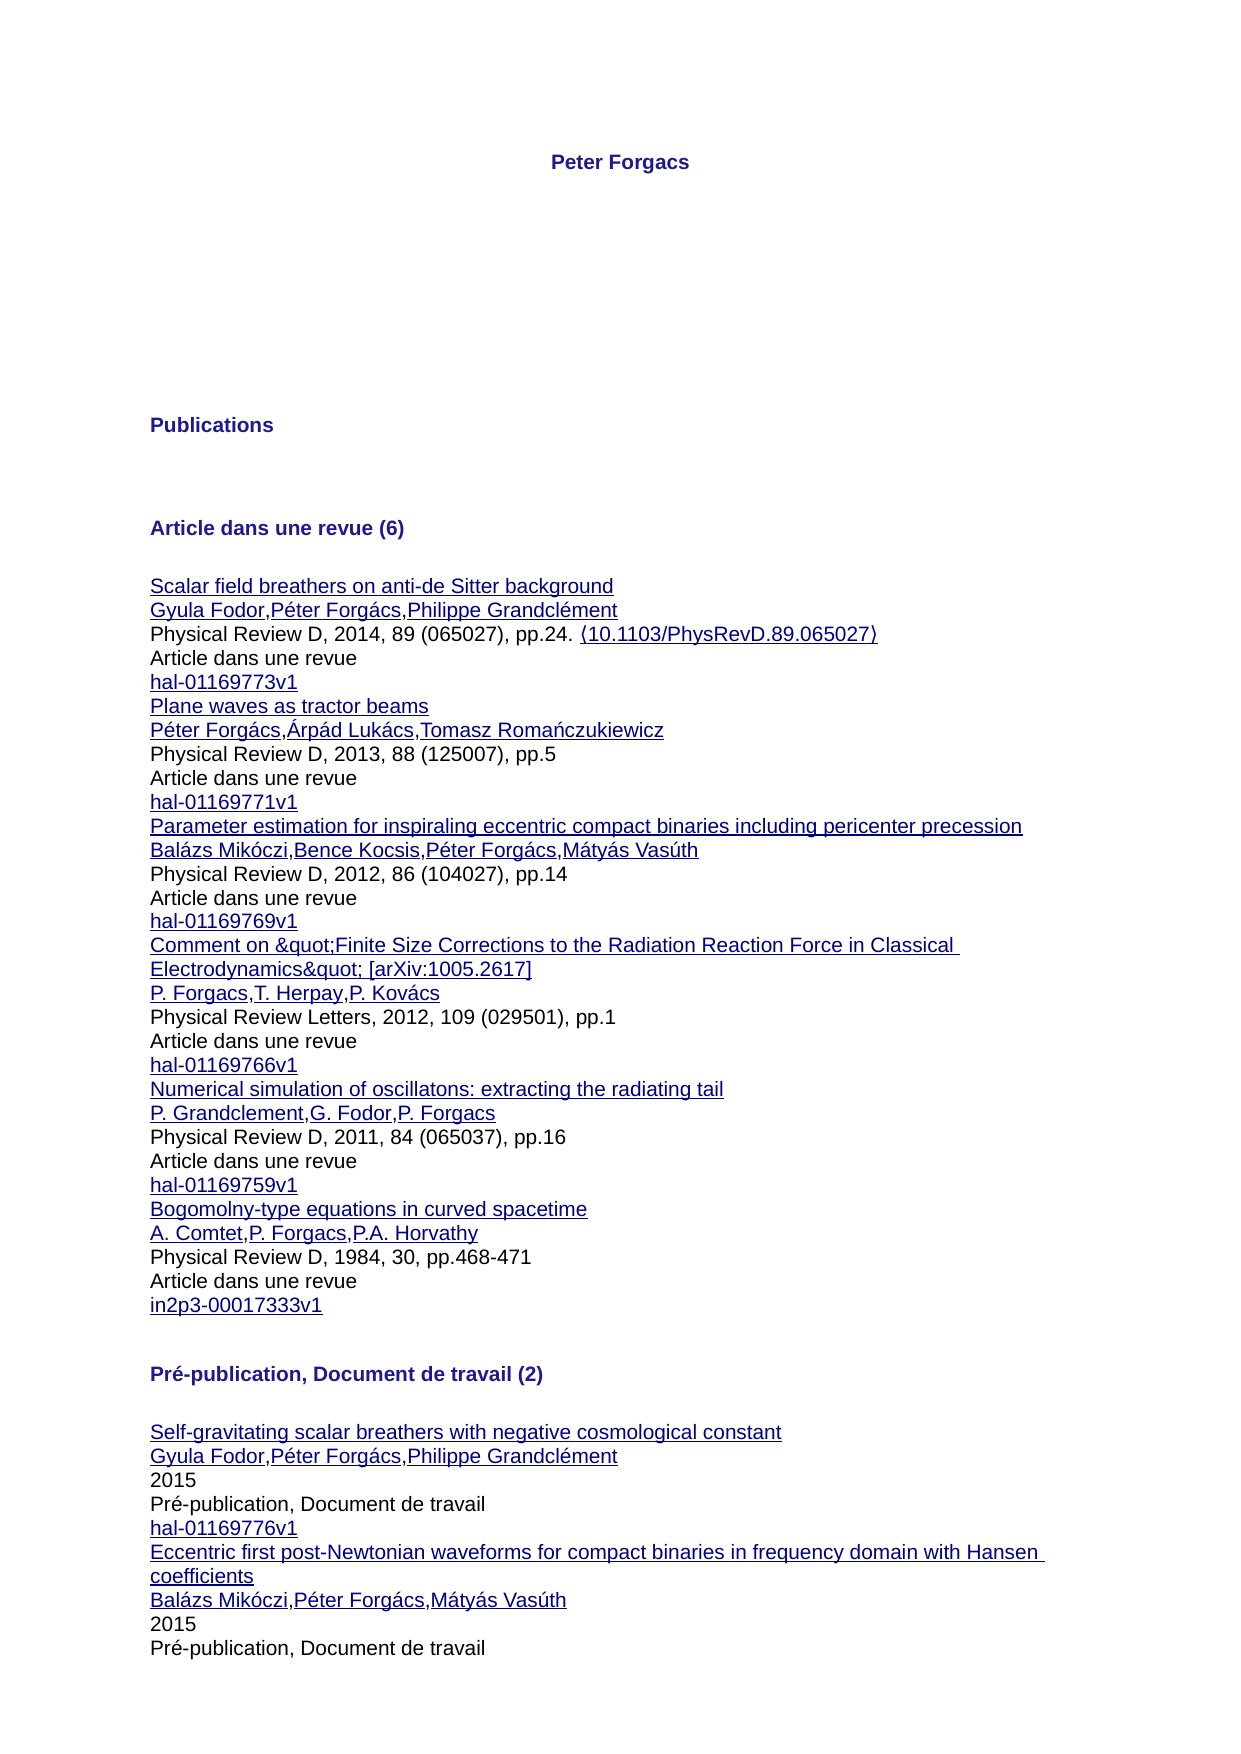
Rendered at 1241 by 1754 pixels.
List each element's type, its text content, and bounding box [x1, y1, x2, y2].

table_cell Plane waves as tractor beams Péter Forgács,Árpád Lukács,Tomasz Romańczukiewicz Physical Review D, 2013, 88 (125007), pp.5 Article dans une revue hal-01169771v1 [150, 694, 1090, 813]
subtitle Pré-publication, Document de travail (2) [150, 1361, 1090, 1385]
subtitle Peter Forgacs [150, 150, 1090, 174]
table_cell Eccentric first post-Newtonian waveforms for compact binaries in frequency domain with Hansen coefficients Balázs Mikóczi,Péter Forgács,Mátyás Vasúth 2015 Pré-publication, Document de travail [150, 1540, 1090, 1659]
subtitle Publications [150, 412, 1090, 436]
table_cell Bogomolny-type equations in curved spacetime A. Comtet,P. Forgacs,P.A. Horvathy Physical Review D, 1984, 30, pp.468-471 Article dans une revue in2p3-00017333v1 [150, 1197, 1090, 1317]
table_cell Parameter estimation for inspiraling eccentric compact binaries including pericenter precession Balázs Mikóczi,Bence Kocsis,Péter Forgács,Mátyás Vasúth Physical Review D, 2012, 86 (104027), pp.14 Article dans une revue hal-01169769v1 [150, 814, 1090, 933]
table_header Scalar field breathers on anti-de Sitter background Gyula Fodor,Péter Forgács,Philippe Grandclément Physical Review D, 2014, 89 (065027), pp.24. ⟨10.1103/PhysRevD.89.065027⟩ Article dans une revue hal-01169773v1 [150, 574, 1090, 694]
subtitle Article dans une revue (6) [150, 516, 1090, 539]
table_cell Numerical simulation of oscillatons: extracting the radiating tail P. Grandclement,G. Fodor,P. Forgacs Physical Review D, 2011, 84 (065037), pp.16 Article dans une revue hal-01169759v1 [150, 1077, 1090, 1197]
table_cell Comment on &quot;Finite Size Corrections to the Radiation Reaction Force in Classical Electrodynamics&quot; [arXiv:1005.2617] P. Forgacs,T. Herpay,P. Kovács Physical Review Letters, 2012, 109 (029501), pp.1 Article dans une revue hal-01169766v1 [150, 933, 1090, 1077]
table_header Self-gravitating scalar breathers with negative cosmological constant Gyula Fodor,Péter Forgács,Philippe Grandclément 2015 Pré-publication, Document de travail hal-01169776v1 [150, 1420, 1090, 1539]
